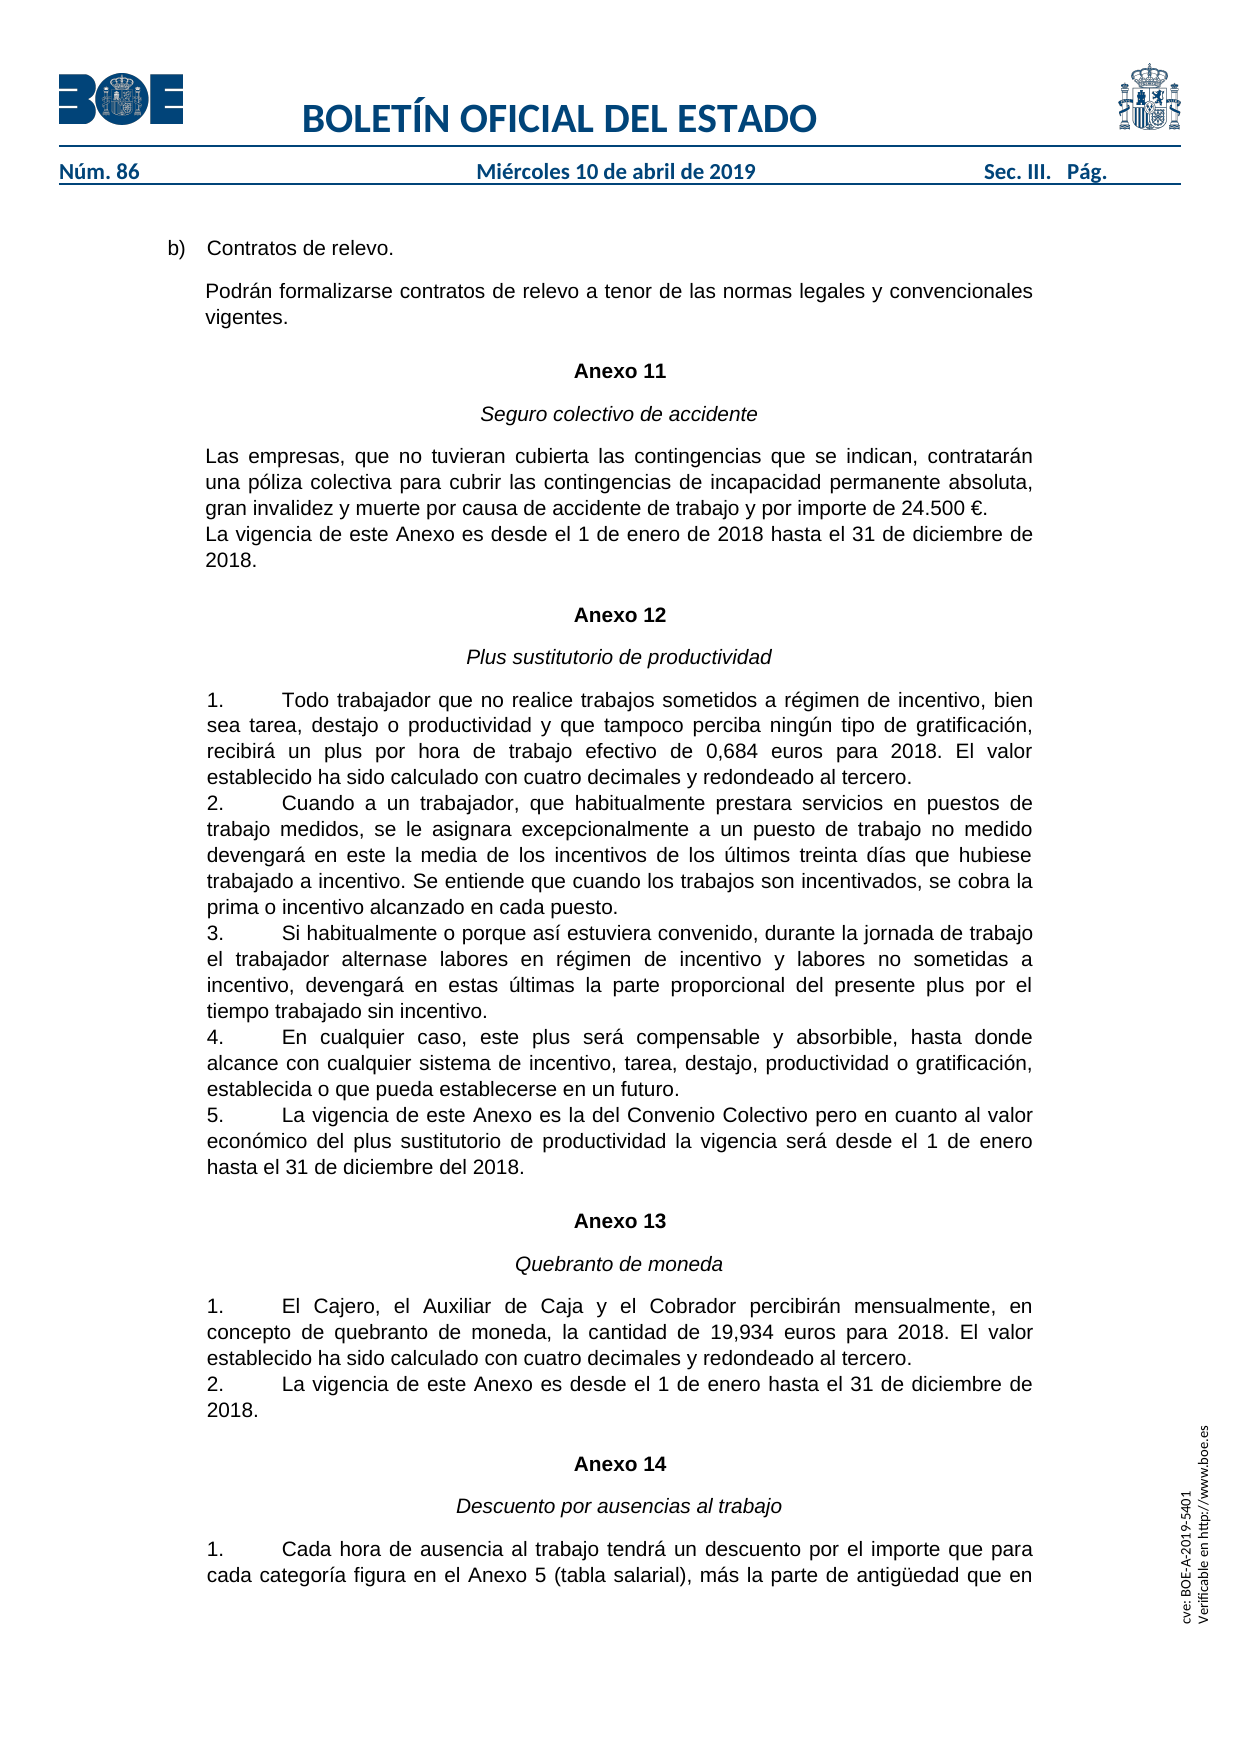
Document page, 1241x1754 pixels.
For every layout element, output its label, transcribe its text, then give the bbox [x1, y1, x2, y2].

list En cualquier caso, este plus será compensable y absorbible, hasta donde alcance con cualquier sistema de incentivo, tarea, destajo, productividad o gratificación, establecida o que pueda establecerse en un futuro. [207, 1025, 1034, 1100]
list Cada hora de ausencia al trabajo tendrá un descuento por el importe que para cada categoría figura en el Anexo 5 (tabla salarial), más la parte de antigüedad que en [207, 1537, 1034, 1587]
list El Cajero, el Auxiliar de Caja y el Cobrador percibirán mensualmente, en concepto de quebranto de moneda, la cantidad de 19,934 euros para 2018. El valor establecido ha sido calculado con cuatro decimales y redondeado al tercero. [207, 1294, 1034, 1369]
list Cuando a un trabajador, que habitualmente prestara servicios en puestos de trabajo medidos, se le asignara excepcionalmente a un puesto de trabajo no medido devengará en este la media de los incentivos de los últimos treinta días que hubiese trabajado a incentivo. Se entiende que cuando los trabajos son incentivados, se cobra la prima o incentivo alcanzado en cada puesto. [207, 791, 1034, 918]
subtitle Descuento por ausencias al trabajo [207, 1494, 1033, 1518]
list Contratos de relevo. [167, 236, 1034, 260]
list La vigencia de este Anexo es desde el 1 de enero hasta el 31 de diciembre de 2018. [207, 1372, 1034, 1422]
subtitle Quebranto de moneda [207, 1251, 1033, 1275]
text La vigencia de este Anexo es desde el 1 de enero de 2018 hasta el 31 de diciembre de 2018. [205, 522, 1034, 572]
subtitle Anexo 12 [207, 602, 1033, 626]
text Podrán formalizarse contratos de relevo a tenor de las normas legales y convencionales vigentes. [205, 279, 1034, 328]
subtitle Anexo 14 [207, 1452, 1033, 1476]
subtitle Seguro colectivo de accidente [207, 402, 1033, 426]
list Si habitualmente o porque así estuviera convenido, durante la jornada de trabajo el trabajador alternase labores en régimen de incentivo y labores no sometidas a incentivo, devengará en estas últimas la parte proporcional del presente plus por el tiempo trabajado sin incentivo. [207, 921, 1034, 1022]
list Todo trabajador que no realice trabajos sometidos a régimen de incentivo, bien sea tarea, destajo o productividad y que tampoco perciba ningún tipo de gratificación, recibirá un plus por hora de trabajo efectivo de 0,684 euros para 2018. El valor establecido ha sido calculado con cuatro decimales y redondeado al tercero. [207, 687, 1034, 789]
subtitle Anexo 13 [207, 1209, 1033, 1233]
subtitle Plus sustitutorio de productividad [207, 645, 1033, 669]
subtitle Anexo 11 [207, 359, 1033, 383]
text Las empresas, que no tuvieran cubierta las contingencias que se indican, contratarán una póliza colectiva para cubrir las contingencias de incapacidad permanente absoluta, gran invalidez y muerte por causa de accidente de trabajo y por importe de 24.500 €. [205, 444, 1034, 520]
list La vigencia de este Anexo es la del Convenio Colectivo pero en cuanto al valor económico del plus sustitutorio de productividad la vigencia será desde el 1 de enero hasta el 31 de diciembre del 2018. [207, 1103, 1034, 1178]
